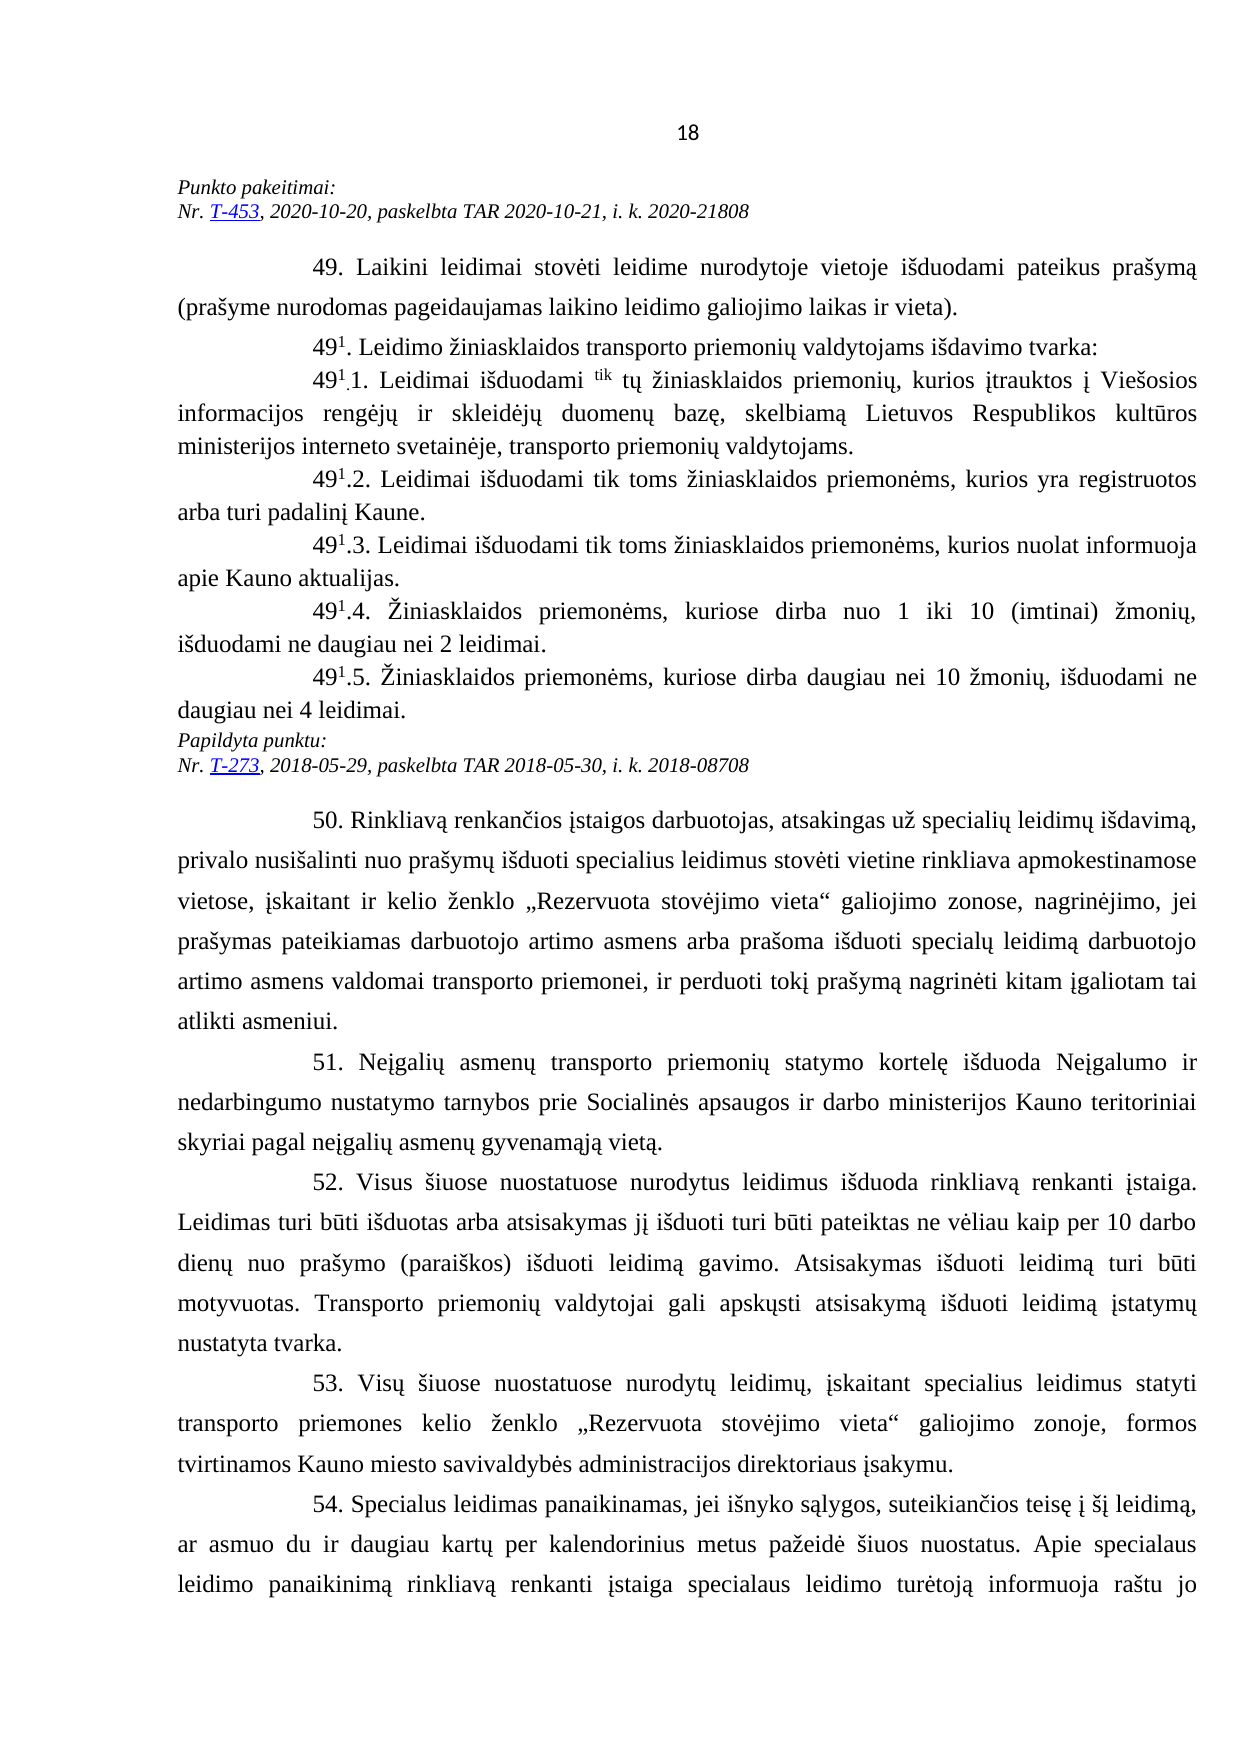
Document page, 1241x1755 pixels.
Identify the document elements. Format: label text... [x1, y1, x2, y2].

text 51. Neįgalių asmenų transporto priemonių statymo kortelę išduoda Neįgalumo ir nedarbingumo nustatymo tarnybos prie Socialinės apsaugos ir darbo ministerijos Kauno teritoriniai skyriai pagal neįgalių asmenų gyvenamąją vietą. [177, 1047, 1198, 1156]
text 491.2. Leidimai išduodami tik toms žiniasklaidos priemonėms, kurios yra registruotos arba turi padalinį Kaune. [177, 464, 1198, 526]
text 491.5. Žiniasklaidos priemonėms, kuriose dirba daugiau nei 10 žmonių, išduodami ne daugiau nei 4 leidimai. [177, 662, 1198, 724]
text Nr. T-273, 2018-05-29, paskelbta TAR 2018-05-30, i. k. 2018-08708 [177, 752, 1198, 777]
text 53. Visų šiuose nuostatuose nurodytų leidimų, įskaitant specialius leidimus statyti transporto priemones kelio ženklo „Rezervuota stovėjimo vieta“ galiojimo zonoje, formos tvirtinamos Kauno miesto savivaldybės administracijos direktoriaus įsakymu. [177, 1368, 1198, 1477]
text 49. Laikini leidimai stovėti leidime nurodytoje vietoje išduodami pateikus prašymą (prašyme nurodomas pageidaujamas laikino leidimo galiojimo laikas ir vieta). [177, 252, 1198, 321]
text 491.1. Leidimai išduodami tik tų žiniasklaidos priemonių, kurios įtrauktos į Viešosios informacijos rengėjų ir skleidėjų duomenų bazę, skelbiamą Lietuvos Respublikos kultūros ministerijos interneto svetainėje, transporto priemonių valdytojams. [177, 365, 1198, 460]
text Nr. T-453, 2020-10-20, paskelbta TAR 2020-10-21, i. k. 2020-21808 [177, 199, 1198, 223]
text 491. Leidimo žiniasklaidos transporto priemonių valdytojams išdavimo tvarka: [177, 332, 1198, 361]
text Punkto pakeitimai: [177, 175, 1198, 199]
text 491.4. Žiniasklaidos priemonėms, kuriose dirba nuo 1 iki 10 (imtinai) žmonių, išduodami ne daugiau nei 2 leidimai. [177, 596, 1198, 658]
text 491.3. Leidimai išduodami tik toms žiniasklaidos priemonėms, kurios nuolat informuoja apie Kauno aktualijas. [177, 530, 1198, 592]
text 54. Specialus leidimas panaikinamas, jei išnyko sąlygos, suteikiančios teisę į šį leidimą, ar asmuo du ir daugiau kartų per kalendorinius metus pažeidė šiuos nuostatus. Apie specialaus leidimo panaikinimą rinkliavą renkanti įstaiga specialaus leidimo turėtoją informuoja raštu jo [177, 1489, 1198, 1598]
text Papildyta punktu: [177, 728, 1198, 752]
text 52. Visus šiuose nuostatuose nurodytus leidimus išduoda rinkliavą renkanti įstaiga. Leidimas turi būti išduotas arba atsisakymas jį išduoti turi būti pateiktas ne vėliau kaip per 10 darbo dienų nuo prašymo (paraiškos) išduoti leidimą gavimo. Atsisakymas išduoti leidimą turi būti motyvuotas. Transporto priemonių valdytojai gali apskųsti atsisakymą išduoti leidimą įstatymų nustatyta tvarka. [177, 1167, 1198, 1357]
text 50. Rinkliavą renkančios įstaigos darbuotojas, atsakingas už specialių leidimų išdavimą, privalo nusišalinti nuo prašymų išduoti specialius leidimus stovėti vietine rinkliava apmokestinamose vietose, įskaitant ir kelio ženklo „Rezervuota stovėjimo vieta“ galiojimo zonose, nagrinėjimo, jei prašymas pateikiamas darbuotojo artimo asmens arba prašoma išduoti specialų leidimą darbuotojo artimo asmens valdomai transporto priemonei, ir perduoti tokį prašymą nagrinėti kitam įgaliotam tai atlikti asmeniui. [177, 805, 1198, 1035]
